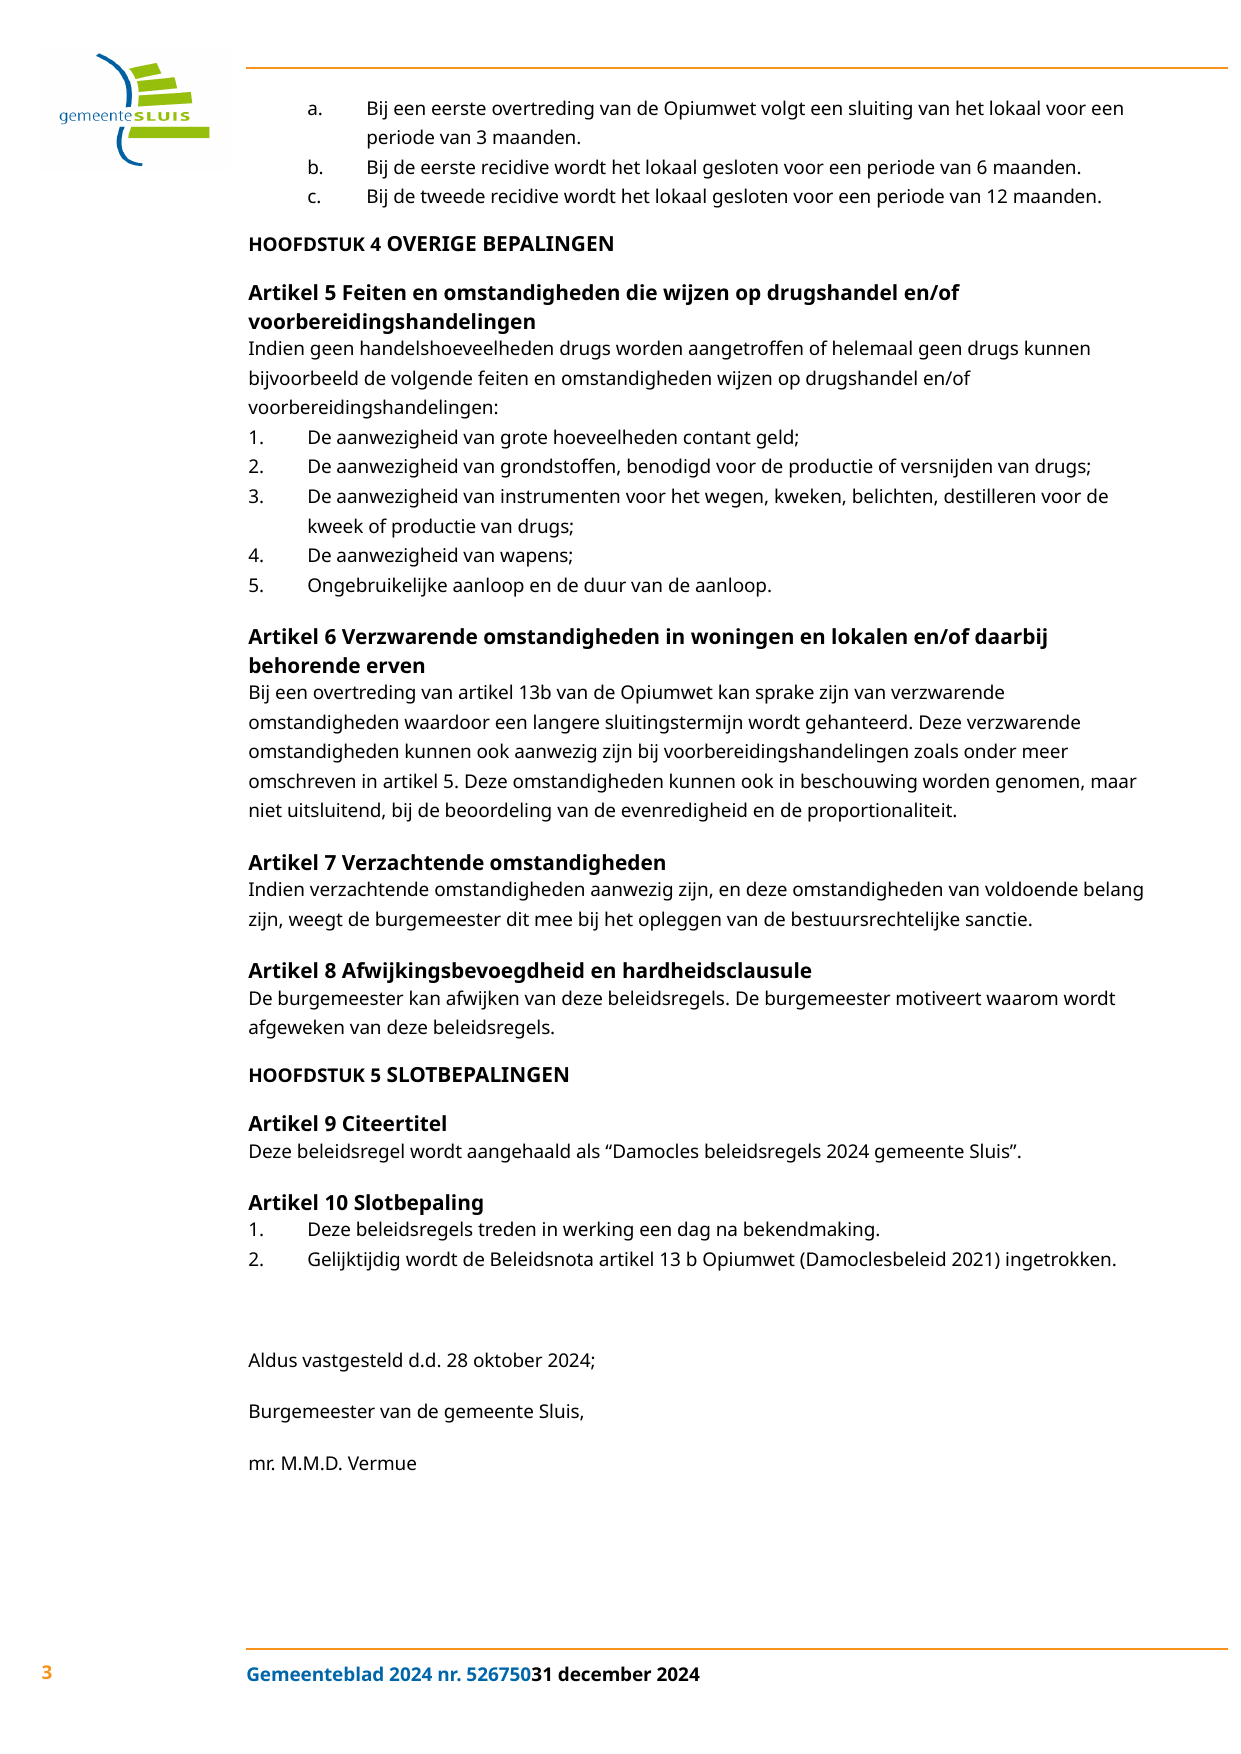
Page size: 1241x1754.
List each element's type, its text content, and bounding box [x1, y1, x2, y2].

text Artikel 6 Verzwarende omstandigheden in woningen en lokalen en/of daarbij behorende erven [248, 622, 1152, 679]
list De aanwezigheid van wapens; [248, 542, 1152, 568]
text Burgemeester van de gemeente Sluis, [248, 1399, 1152, 1424]
list De aanwezigheid van instrumenten voor het wegen, kweken, belichten, destilleren voor de kweek of productie van drugs; [248, 483, 1152, 538]
picture [41, 47, 231, 172]
text HOOFDSTUK 4 OVERIGE BEPALINGEN [248, 229, 1152, 258]
list Deze beleidsregels treden in werking een dag na bekendmaking. [248, 1217, 1152, 1242]
text Bij een overtreding van artikel 13b van de Opiumwet kan sprake zijn van verzwarende omstandigheden waardoor een langere sluitingstermijn wordt gehanteerd. Deze verzwarende omstandigheden kunnen ook aanwezig zijn bij voorbereidingshandelingen zoals onder meer omschreven in artikel 5. Deze omstandigheden kunnen ook in beschouwing worden genomen, maar niet uitsluitend, bij de beoordeling van de evenredigheid en de proportionaliteit. [248, 679, 1152, 823]
text HOOFDSTUK 5 SLOTBEPALINGEN [248, 1060, 1152, 1088]
text mr. M.M.D. Vermue [248, 1450, 1152, 1476]
text Deze beleidsregel wordt aangehaald als “Damocles beleidsregels 2024 gemeente Sluis”. [248, 1138, 1152, 1163]
list Bij de tweede recidive wordt het lokaal gesloten voor een periode van 12 maanden. [307, 183, 1152, 209]
list De aanwezigheid van grote hoeveelheden contant geld; [248, 424, 1152, 450]
list Gelijktijdig wordt de Beleidsnota artikel 13 b Opiumwet (Damoclesbeleid 2021) ingetrokken. [248, 1246, 1152, 1272]
text Artikel 7 Verzachtende omstandigheden [248, 848, 1152, 876]
text Artikel 5 Feiten en omstandigheden die wijzen op drugshandel en/of voorbereidingshandelingen [248, 278, 1152, 335]
text Indien geen handelshoeveelheden drugs worden aangetroffen of helemaal geen drugs kunnen bijvoorbeeld de volgende feiten en omstandigheden wijzen op drugshandel en/of voorbereidingshandelingen: [248, 335, 1152, 420]
text Artikel 8 Afwijkingsbevoegdheid en hardheidsclausule [248, 956, 1152, 985]
text Indien verzachtende omstandigheden aanwezig zijn, en deze omstandigheden van voldoende belang zijn, weegt de burgemeester dit mee bij het opleggen van de bestuursrechtelijke sanctie. [248, 876, 1152, 932]
list De aanwezigheid van grondstoffen, benodigd voor de productie of versnijden van drugs; [248, 454, 1152, 479]
text Artikel 9 Citeertitel [248, 1109, 1152, 1138]
list Bij een eerste overtreding van de Opiumwet volgt een sluiting van het lokaal voor een periode van 3 maanden. [307, 95, 1152, 150]
list Bij de eerste recidive wordt het lokaal gesloten voor een periode van 6 maanden. [307, 154, 1152, 180]
list Ongebruikelijke aanloop en de duur van de aanloop. [248, 572, 1152, 598]
text Artikel 10 Slotbepaling [248, 1188, 1152, 1217]
text Aldus vastgesteld d.d. 28 oktober 2024; [248, 1347, 1152, 1373]
text De burgemeester kan afwijken van deze beleidsregels. De burgemeester motiveert waarom wordt afgeweken van deze beleidsregels. [248, 985, 1152, 1040]
